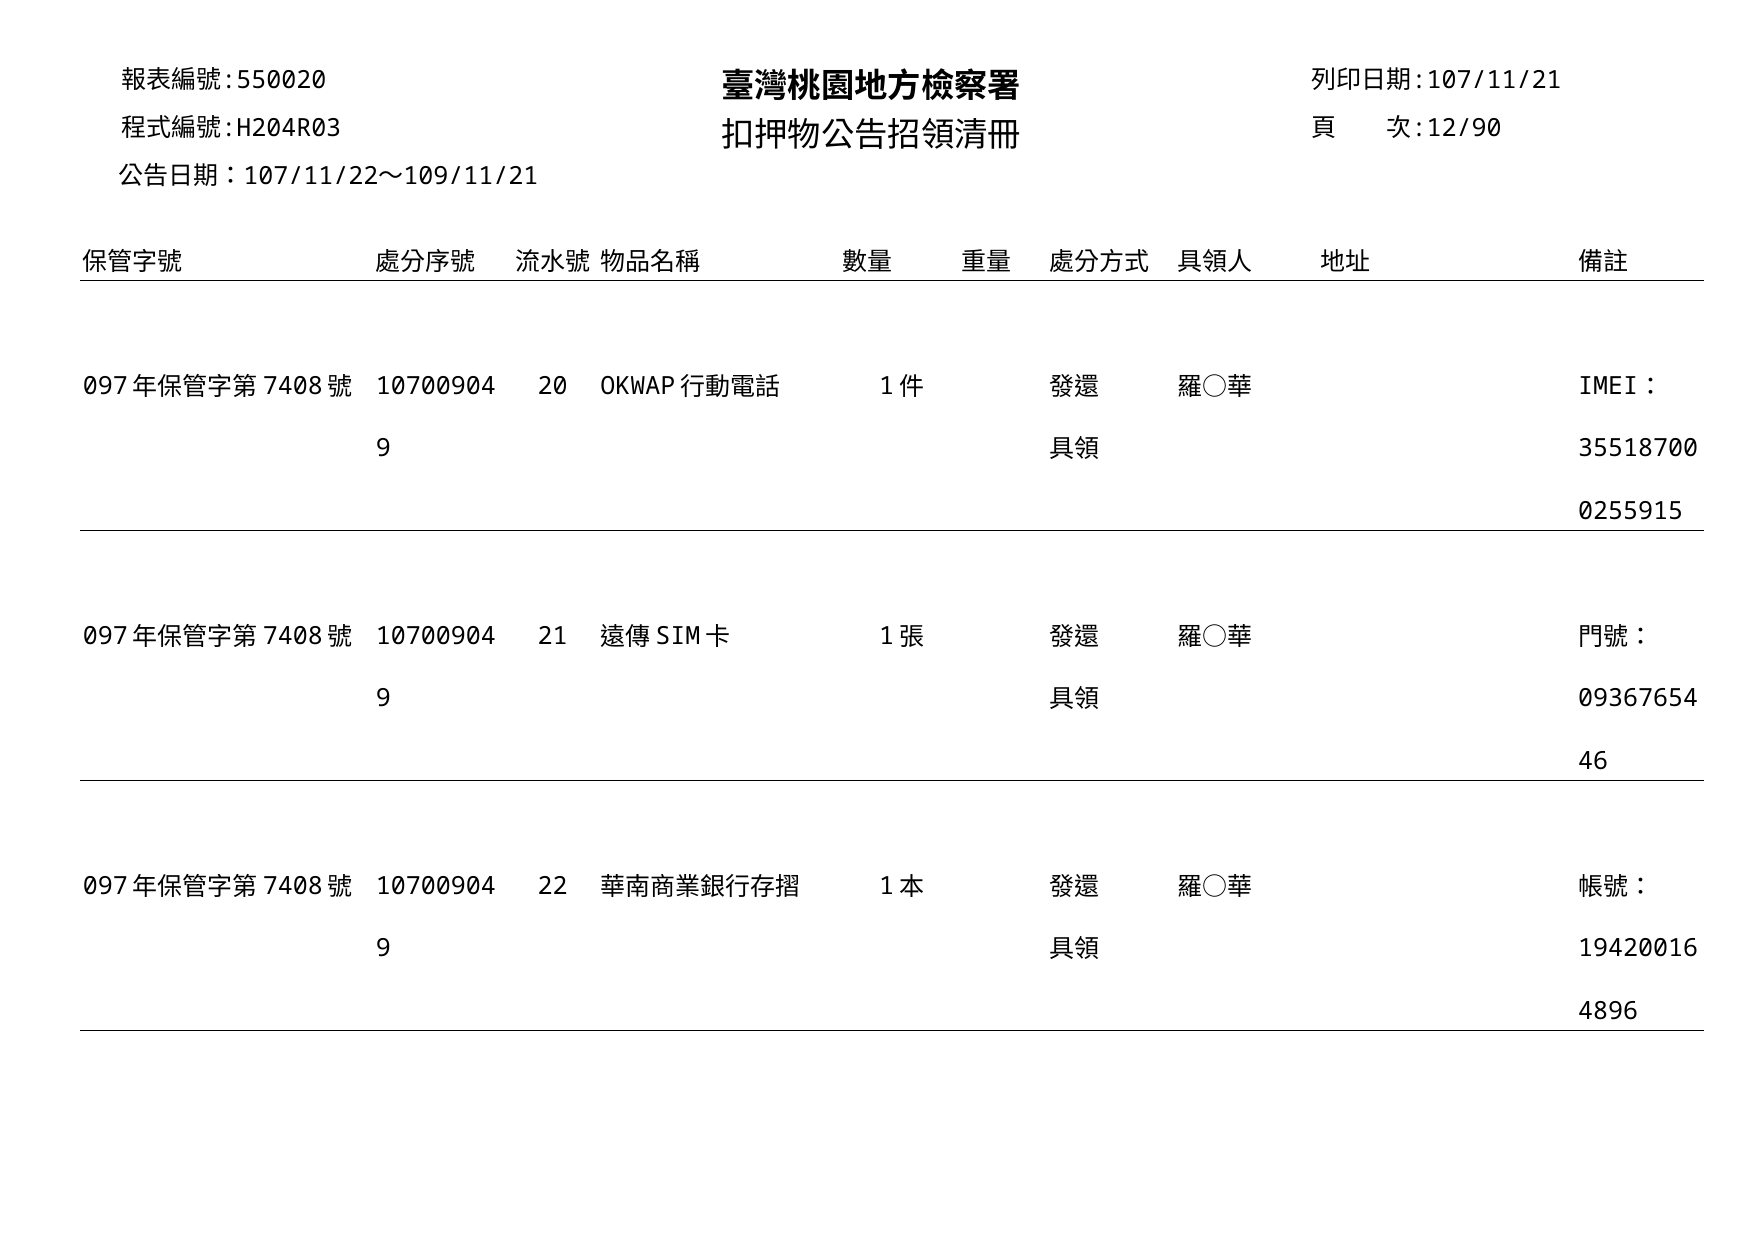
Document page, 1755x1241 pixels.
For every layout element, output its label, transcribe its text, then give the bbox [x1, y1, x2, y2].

table_header 保管字號 [80, 218, 373, 280]
table_header 流水號 [507, 218, 597, 280]
table_cell 1張 [808, 531, 927, 780]
table_header 備註 [1575, 218, 1704, 280]
table_cell 羅○華 [1175, 531, 1317, 780]
table_cell 097年保管字第7408號 [80, 281, 373, 530]
table_cell 107009049 [373, 281, 507, 530]
table_cell OKWAP行動電話 [597, 281, 807, 530]
table_cell 107009049 [373, 531, 507, 780]
table_header 處分序號 [373, 218, 507, 280]
table_cell [1317, 531, 1575, 780]
table_cell 20 [507, 281, 597, 530]
table_cell [927, 531, 1046, 780]
table_cell 帳號：194200164896 [1575, 781, 1704, 1030]
table_header 處分方式 [1046, 218, 1175, 280]
table_cell [927, 281, 1046, 530]
table_cell [1317, 781, 1575, 1030]
table_cell 華南商業銀行存摺 [597, 781, 807, 1030]
table_cell 羅○華 [1175, 281, 1317, 530]
table_header 具領人 [1175, 218, 1317, 280]
table_cell 097年保管字第7408號 [80, 531, 373, 780]
table_cell IMEI：355187000255915 [1575, 281, 1704, 530]
table_cell 21 [507, 531, 597, 780]
table_cell 發還 具領 [1046, 781, 1175, 1030]
table_cell 1件 [808, 281, 927, 530]
table_cell 22 [507, 781, 597, 1030]
table_cell 097年保管字第7408號 [80, 781, 373, 1030]
table_cell 發還 具領 [1046, 281, 1175, 530]
table_cell [927, 781, 1046, 1030]
table_header 地址 [1317, 218, 1575, 280]
table_cell 遠傳SIM卡 [597, 531, 807, 780]
table_cell 1本 [808, 781, 927, 1030]
table_cell 發還 具領 [1046, 531, 1175, 780]
table_cell 門號：0936765446 [1575, 531, 1704, 780]
table_header 數量 [808, 218, 927, 280]
table_header 重量 [927, 218, 1046, 280]
table_cell 107009049 [373, 781, 507, 1030]
table_header 物品名稱 [597, 218, 807, 280]
table_cell 羅○華 [1175, 781, 1317, 1030]
table_cell [1317, 281, 1575, 530]
